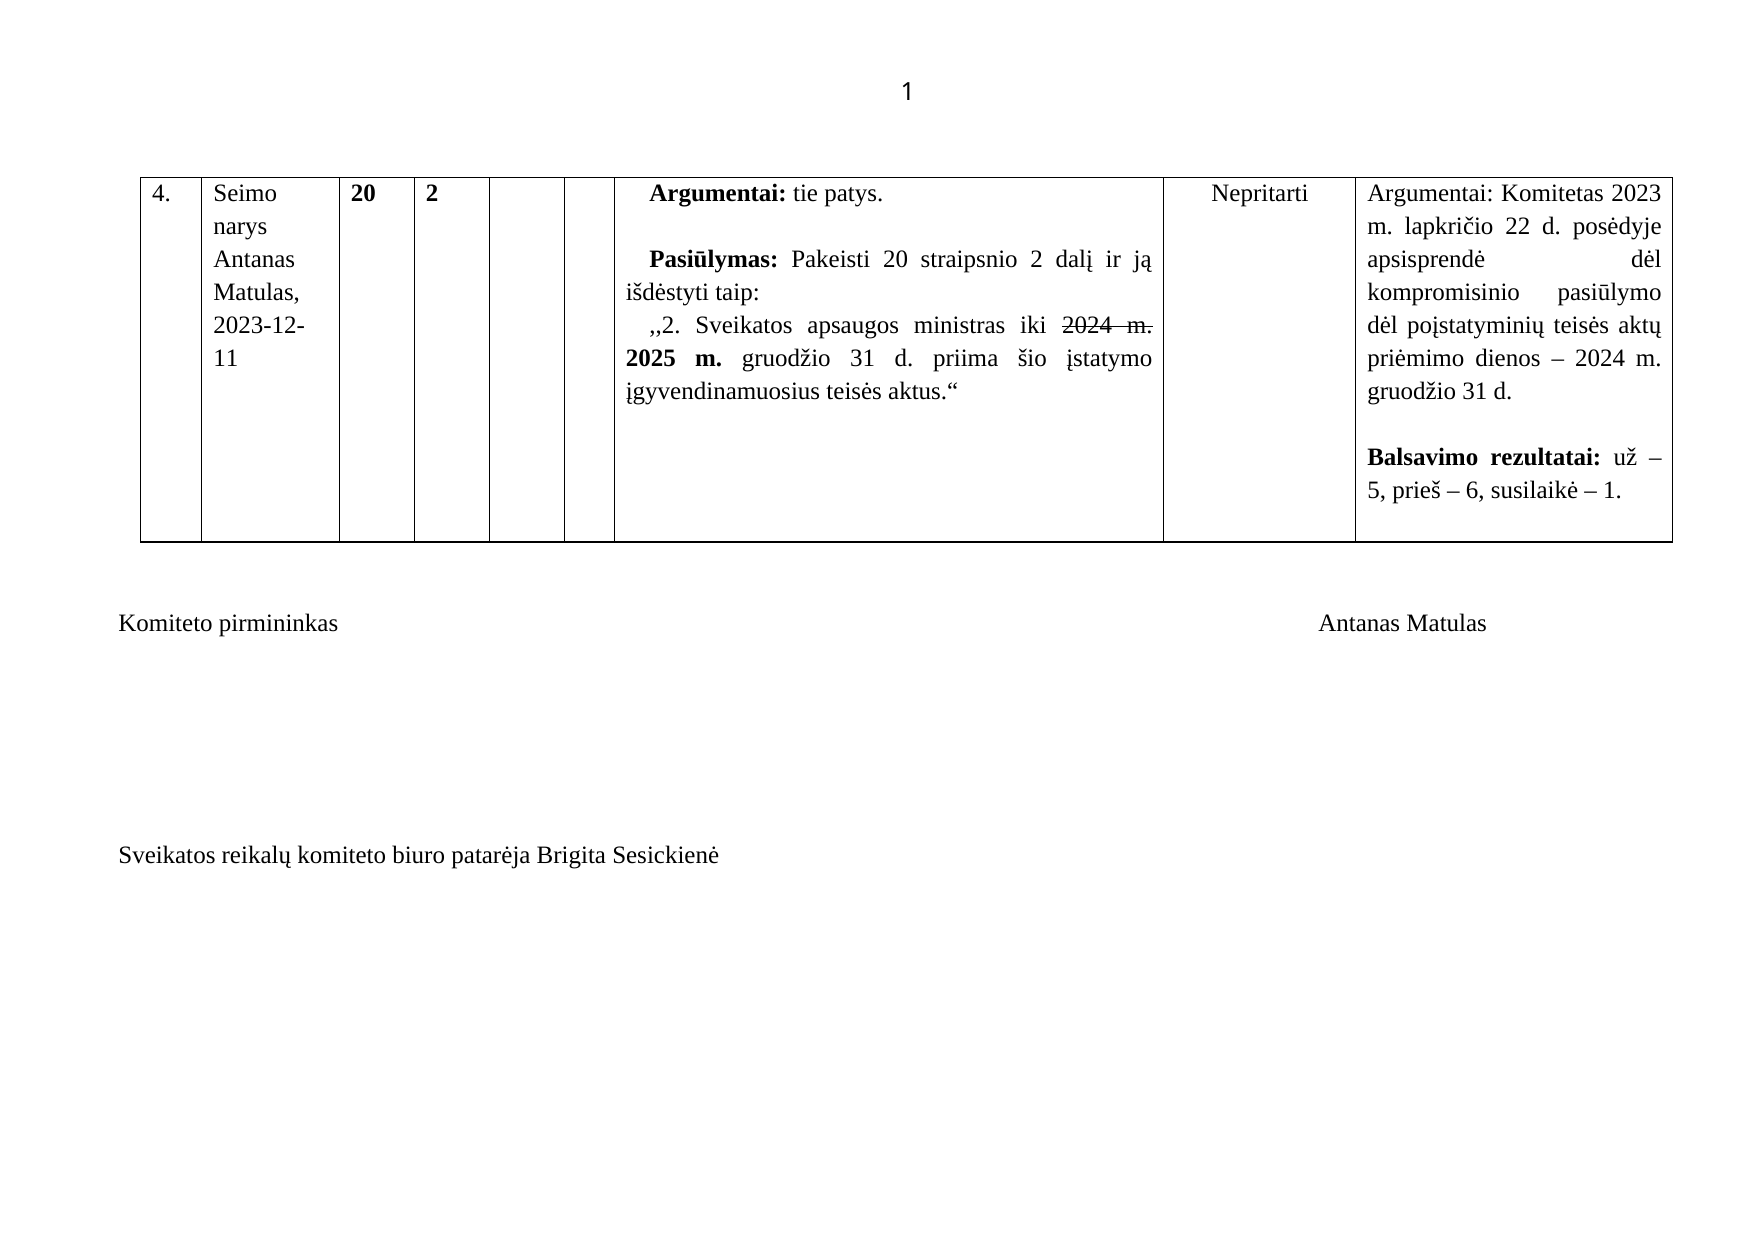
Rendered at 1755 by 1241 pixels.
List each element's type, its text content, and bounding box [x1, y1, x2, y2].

text Sveikatos reikalų komiteto biuro patarėja Brigita Sesickienė [118, 840, 1695, 868]
table_cell 4. [141, 178, 201, 541]
table_cell Seimo narys Antanas Matulas, 2023-12-11 [202, 178, 339, 541]
table_cell Argumentai: Komitetas 2023 m. lapkričio 22 d. posėdyje apsisprendė dėl kompromisinio pasiūlymo dėl poįstatyminių teisės aktų priėmimo dienos – 2024 m. gruodžio 31 d. Balsavimo rezultatai: už – 5, prieš – 6, susilaikė – 1. [1356, 178, 1672, 541]
table_cell [490, 178, 564, 541]
text Komiteto pirmininkas (Parašas) Antanas Matulas [118, 608, 1695, 637]
table_cell [565, 178, 614, 541]
table_cell Nepritarti [1164, 178, 1355, 541]
table_cell 20 [340, 178, 414, 541]
table_cell Argumentai: tie patys. Pasiūlymas: Pakeisti 20 straipsnio 2 dalį ir ją išdėstyti taip: ,,2. Sveikatos apsaugos ministras iki 2024 m. 2025 m. gruodžio 31 d. priima šio įstatymo įgyvendinamuosius teisės aktus.“ [615, 178, 1163, 541]
table_cell 2 [415, 178, 489, 541]
